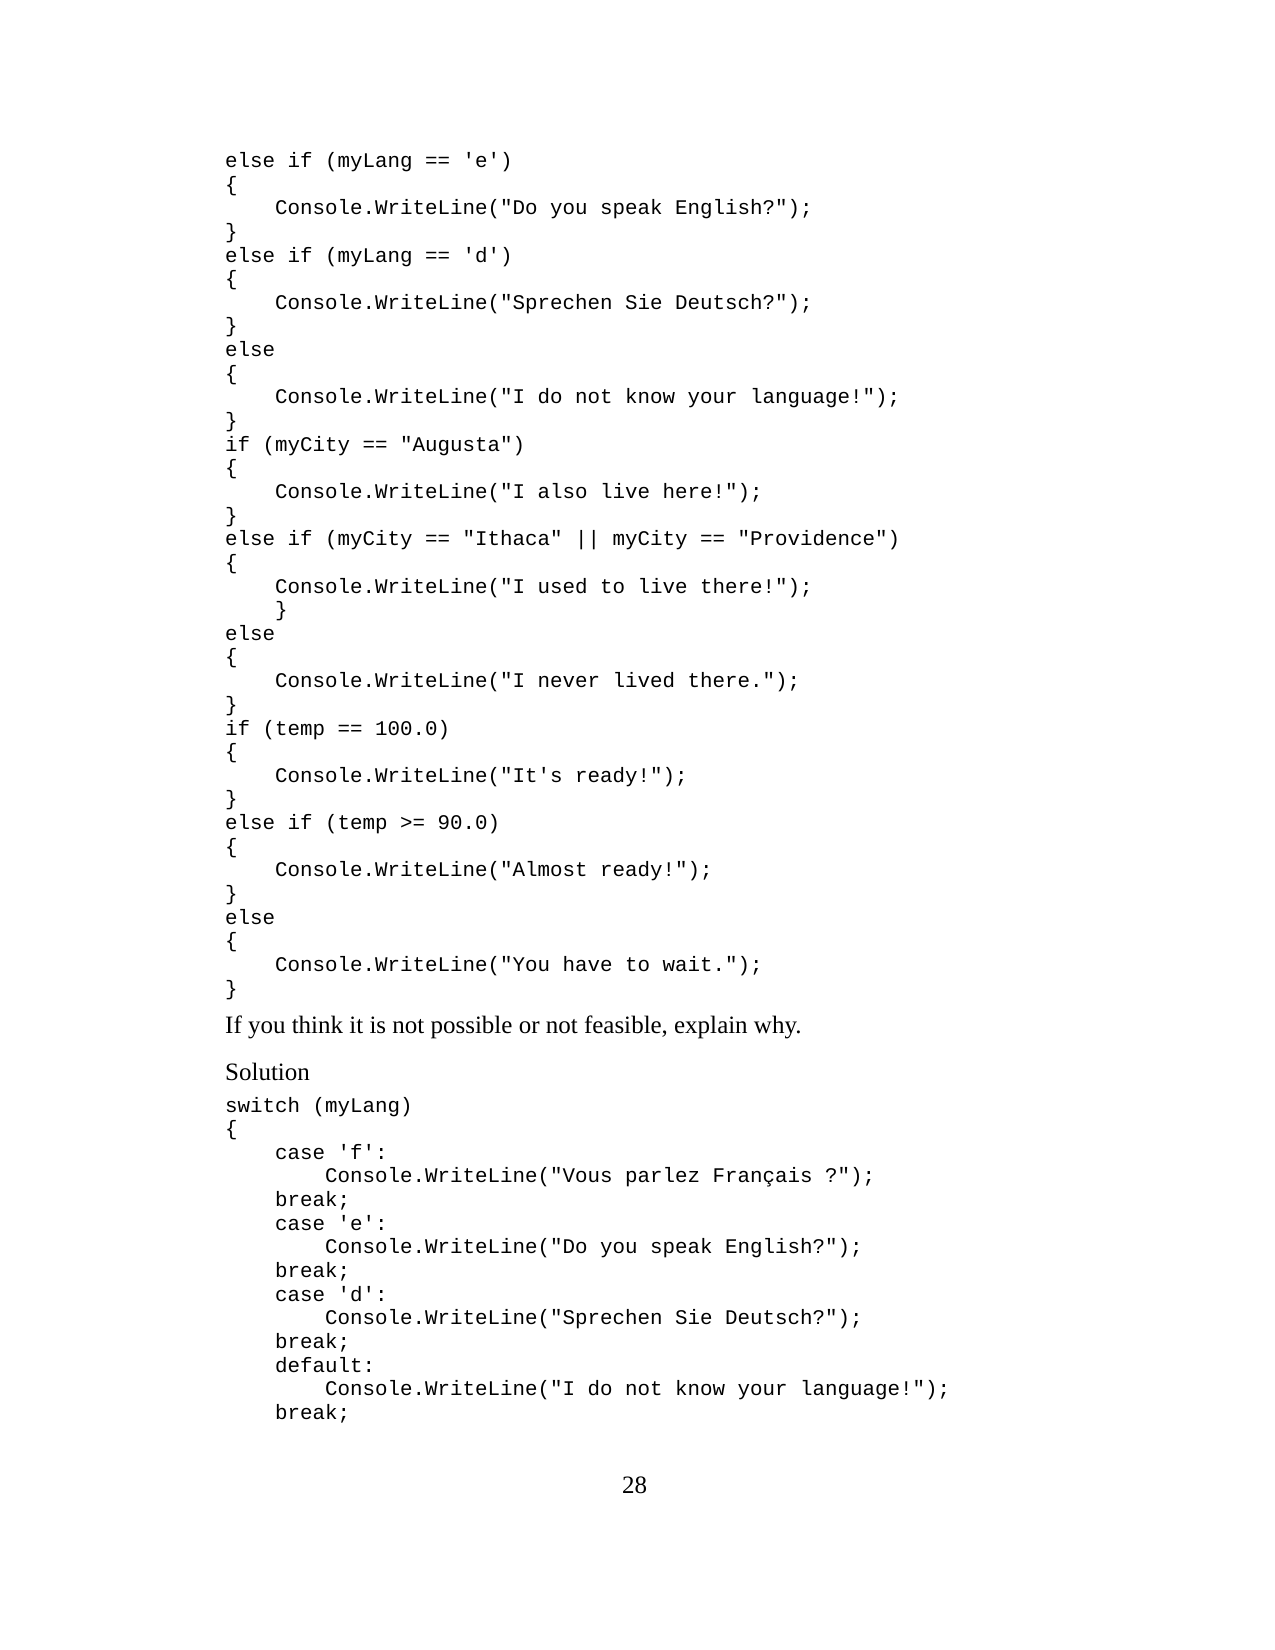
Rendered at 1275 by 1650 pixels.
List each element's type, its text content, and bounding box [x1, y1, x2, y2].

list break; [187, 1402, 1125, 1426]
list If you think it is not possible or not feasible, explain why. [187, 1010, 1125, 1039]
list case 'f': [187, 1142, 1125, 1166]
list Console.WriteLine("You have to wait."); [187, 954, 1125, 978]
list break; [187, 1331, 1125, 1355]
list } [187, 505, 1125, 528]
list switch (myLang) [187, 1094, 1125, 1118]
list else if (myLang == 'e') [187, 150, 1125, 174]
list } [187, 410, 1125, 434]
list else [187, 339, 1125, 363]
list default: [187, 1355, 1125, 1378]
list Console.WriteLine("I do not know your language!"); [187, 386, 1125, 410]
list Console.WriteLine("Do you speak English?"); [187, 197, 1125, 221]
list case 'd': [187, 1284, 1125, 1307]
list { [187, 930, 1125, 954]
list if (myCity == "Augusta") [187, 434, 1125, 457]
list case 'e': [187, 1213, 1125, 1236]
list else if (temp >= 90.0) [187, 812, 1125, 836]
list Console.WriteLine("It's ready!"); [187, 765, 1125, 788]
list Console.WriteLine("Almost ready!"); [187, 859, 1125, 883]
list { [187, 647, 1125, 670]
list if (temp == 100.0) [187, 717, 1125, 741]
list { [187, 457, 1125, 481]
list Console.WriteLine("I used to live there!"); [187, 576, 1125, 599]
list Console.WriteLine("I do not know your language!"); [187, 1378, 1125, 1402]
list break; [187, 1189, 1125, 1213]
list { [187, 836, 1125, 859]
list else if (myCity == "Ithaca" || myCity == "Providence") [187, 528, 1125, 552]
list else [187, 623, 1125, 647]
list break; [187, 1260, 1125, 1284]
list { [187, 741, 1125, 765]
list } [187, 978, 1125, 1001]
list Console.WriteLine("Sprechen Sie Deutsch?"); [187, 1307, 1125, 1331]
list Solution [187, 1057, 1125, 1086]
list { [187, 552, 1125, 576]
list } [187, 316, 1125, 339]
list } [187, 221, 1125, 244]
list Console.WriteLine("I also live here!"); [187, 481, 1125, 505]
list { [187, 174, 1125, 197]
list { [187, 363, 1125, 386]
list } [187, 883, 1125, 907]
list Console.WriteLine("I never lived there."); [187, 670, 1125, 694]
list Console.WriteLine("Do you speak English?"); [187, 1236, 1125, 1260]
list } [187, 599, 1125, 623]
list Console.WriteLine("Vous parlez Français ?"); [187, 1166, 1125, 1189]
list } [187, 788, 1125, 812]
list { [187, 268, 1125, 292]
list else if (myLang == 'd') [187, 244, 1125, 268]
list { [187, 1118, 1125, 1142]
list Console.WriteLine("Sprechen Sie Deutsch?"); [187, 292, 1125, 316]
list else [187, 907, 1125, 930]
list } [187, 694, 1125, 717]
